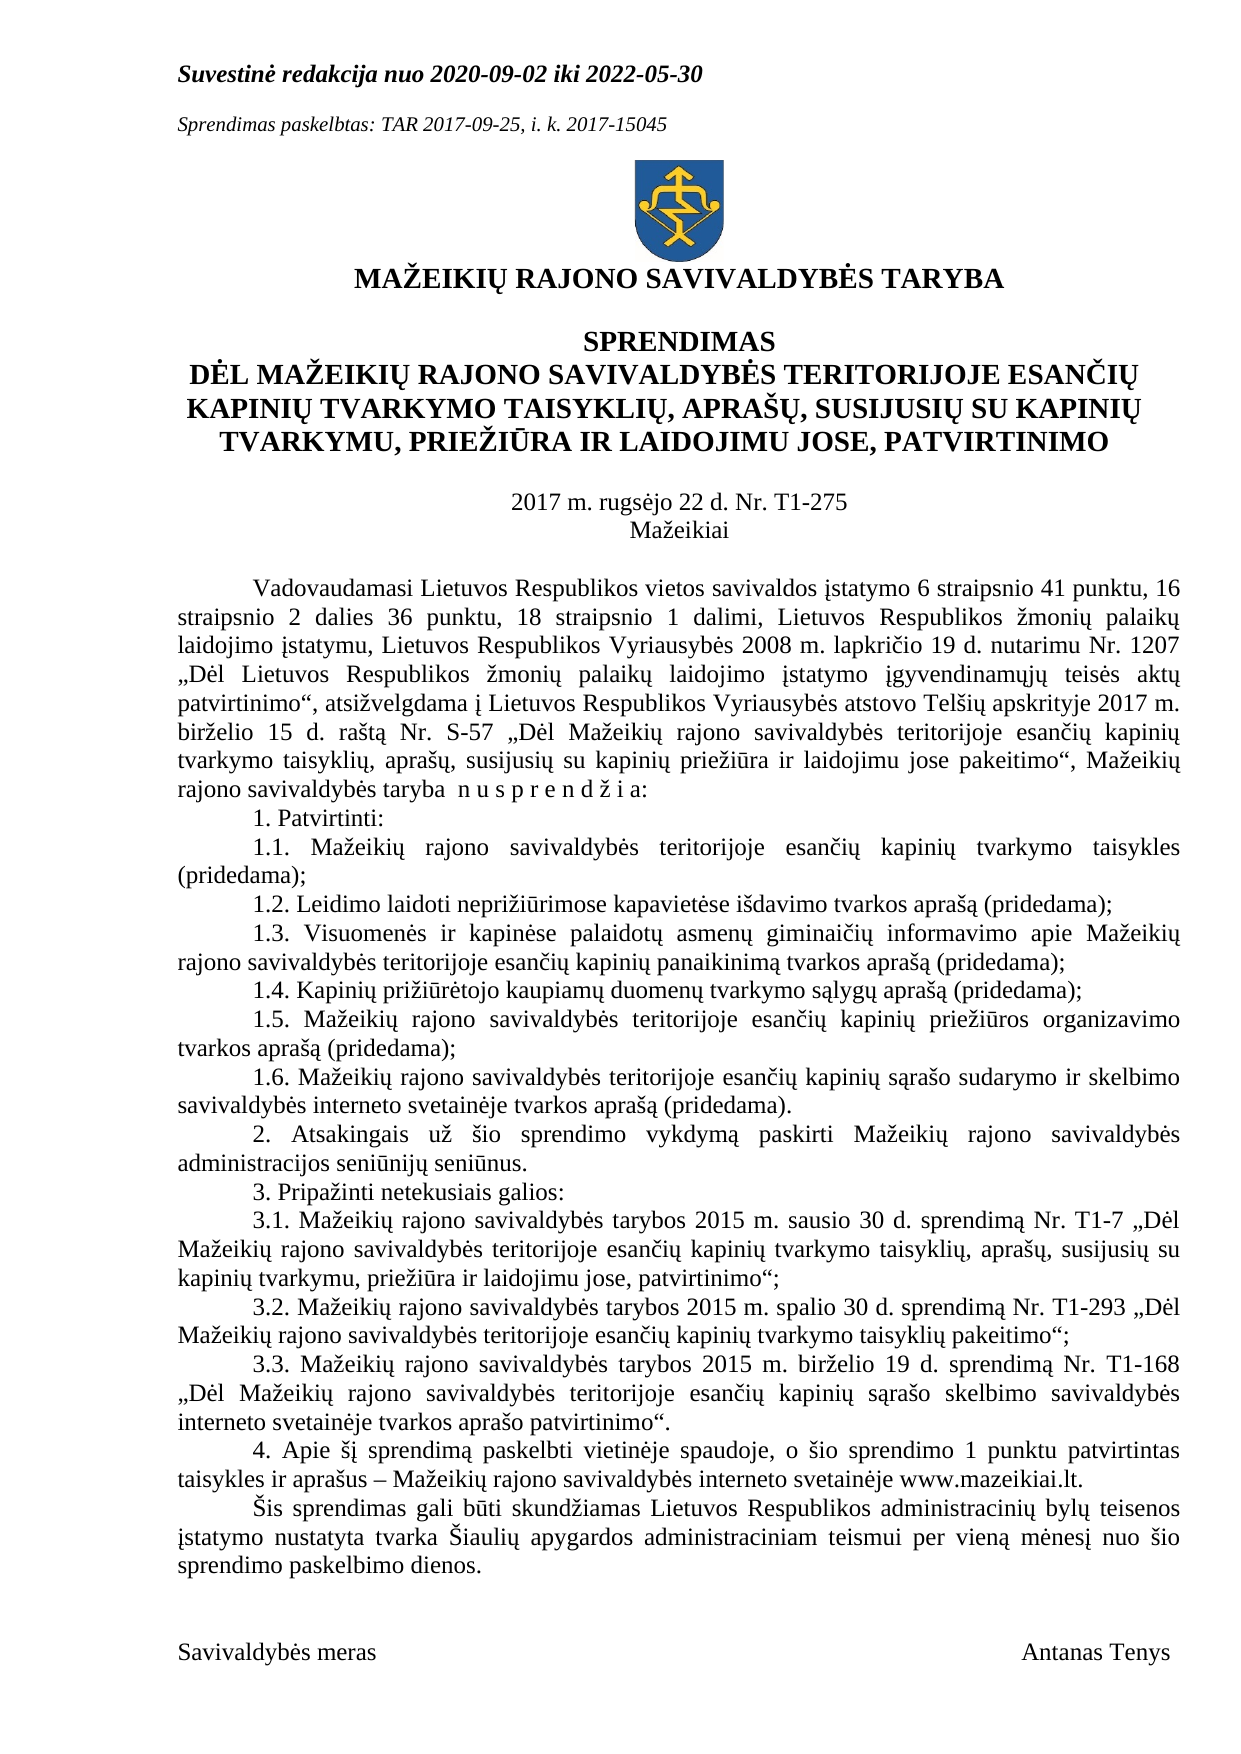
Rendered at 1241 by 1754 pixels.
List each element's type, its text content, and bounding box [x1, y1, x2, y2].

text Šis sprendimas gali būti skundžiamas Lietuvos Respublikos administracinių bylų teisenos įstatymo nustatyta tvarka Šiaulių apygardos administraciniam teismui per vieną mėnesį nuo šio sprendimo paskelbimo dienos. [177, 1493, 1181, 1579]
text 1.2. Leidimo laidoti neprižiūrimose kapavietėse išdavimo tvarkos aprašą (pridedama); [177, 889, 1181, 918]
text 1.4. Kapinių prižiūrėtojo kaupiamų duomenų tvarkymo sąlygų aprašą (pridedama); [177, 976, 1181, 1004]
text Sprendimas paskelbtas: TAR 2017-09-25, i. k. 2017-15045 [177, 112, 1181, 136]
text 3.2. Mažeikių rajono savivaldybės tarybos 2015 m. spalio 30 d. sprendimą Nr. T1-293 „Dėl Mažeikių rajono savivaldybės teritorijoje esančių kapinių tvarkymo taisyklių pakeitimo“; [177, 1292, 1181, 1349]
text Mažeikiai [177, 516, 1181, 544]
text 1.6. Mažeikių rajono savivaldybės teritorijoje esančių kapinių sąrašo sudarymo ir skelbimo savivaldybės interneto svetainėje tvarkos aprašą (pridedama). [177, 1062, 1181, 1119]
text 4. Apie šį sprendimą paskelbti vietinėje spaudoje, o šio sprendimo 1 punktu patvirtintas taisykles ir aprašus – Mažeikių rajono savivaldybės interneto svetainėje www.mazeikiai.lt. [177, 1436, 1181, 1493]
text 3.1. Mažeikių rajono savivaldybės tarybos 2015 m. sausio 30 d. sprendimą Nr. T1-7 „Dėl Mažeikių rajono savivaldybės teritorijoje esančių kapinių tvarkymo taisyklių, aprašų, susijusių su kapinių tvarkymu, priežiūra ir laidojimu jose, patvirtinimo“; [177, 1206, 1181, 1292]
text 1.1. Mažeikių rajono savivaldybės teritorijoje esančių kapinių tvarkymo taisykles (pridedama); [177, 832, 1181, 889]
text 1.3. Visuomenės ir kapinėse palaidotų asmenų giminaičių informavimo apie Mažeikių rajono savivaldybės teritorijoje esančių kapinių panaikinimą tvarkos aprašą (pridedama); [177, 918, 1181, 976]
text 2017 m. rugsėjo 22 d. Nr. T1-275 [177, 487, 1181, 516]
text DĖL MAŽEIKIŲ RAJONO SAVIVALDYBĖS TERITORIJOJE ESANČIŲ KAPINIŲ TVARKYMO TAISYKLIŲ, APRAŠŲ, SUSIJUSIŲ SU KAPINIŲ TVARKYMU, PRIEŽIŪRA IR LAIDOJIMU JOSE, PATVIRTINIMO [148, 357, 1181, 458]
text 1.5. Mažeikių rajono savivaldybės teritorijoje esančių kapinių priežiūros organizavimo tvarkos aprašą (pridedama); [177, 1004, 1181, 1062]
text 3.3. Mažeikių rajono savivaldybės tarybos 2015 m. birželio 19 d. sprendimą Nr. T1-168 „Dėl Mažeikių rajono savivaldybės teritorijoje esančių kapinių sąrašo skelbimo savivaldybės interneto svetainėje tvarkos aprašo patvirtinimo“. [177, 1349, 1181, 1436]
text 3. Pripažinti netekusiais galios: [177, 1177, 1181, 1206]
text Mažeikių rajono SAVIVALDYBĖS taryba [177, 262, 1181, 295]
text Suvestinė redakcija nuo 2020-09-02 iki 2022-05-30 [177, 59, 1181, 88]
subtitle SPRENDIMAS [177, 324, 1181, 357]
text Savivaldybės meras Antanas Tenys [177, 1637, 1181, 1666]
text Vadovaudamasi Lietuvos Respublikos vietos savivaldos įstatymo 6 straipsnio 41 punktu, 16 straipsnio 2 dalies 36 punktu, 18 straipsnio 1 dalimi, Lietuvos Respublikos žmonių palaikų laidojimo įstatymu, Lietuvos Respublikos Vyriausybės 2008 m. lapkričio 19 d. nutarimu Nr. 1207 „Dėl Lietuvos Respublikos žmonių palaikų laidojimo įstatymo įgyvendinamųjų teisės aktų patvirtinimo“, atsižvelgdama į Lietuvos Respublikos Vyriausybės atstovo Telšių apskrityje 2017 m. birželio 15 d. raštą Nr. S-57 „Dėl Mažeikių rajono savivaldybės teritorijoje esančių kapinių tvarkymo taisyklių, aprašų, susijusių su kapinių priežiūra ir laidojimu jose pakeitimo“, Mažeikių rajono savivaldybės taryba n u s p r e n d ž i a: [177, 573, 1181, 803]
text 2. Atsakingais už šio sprendimo vykdymą paskirti Mažeikių rajono savivaldybės administracijos seniūnijų seniūnus. [177, 1119, 1181, 1177]
text 1. Patvirtinti: [177, 803, 1181, 832]
